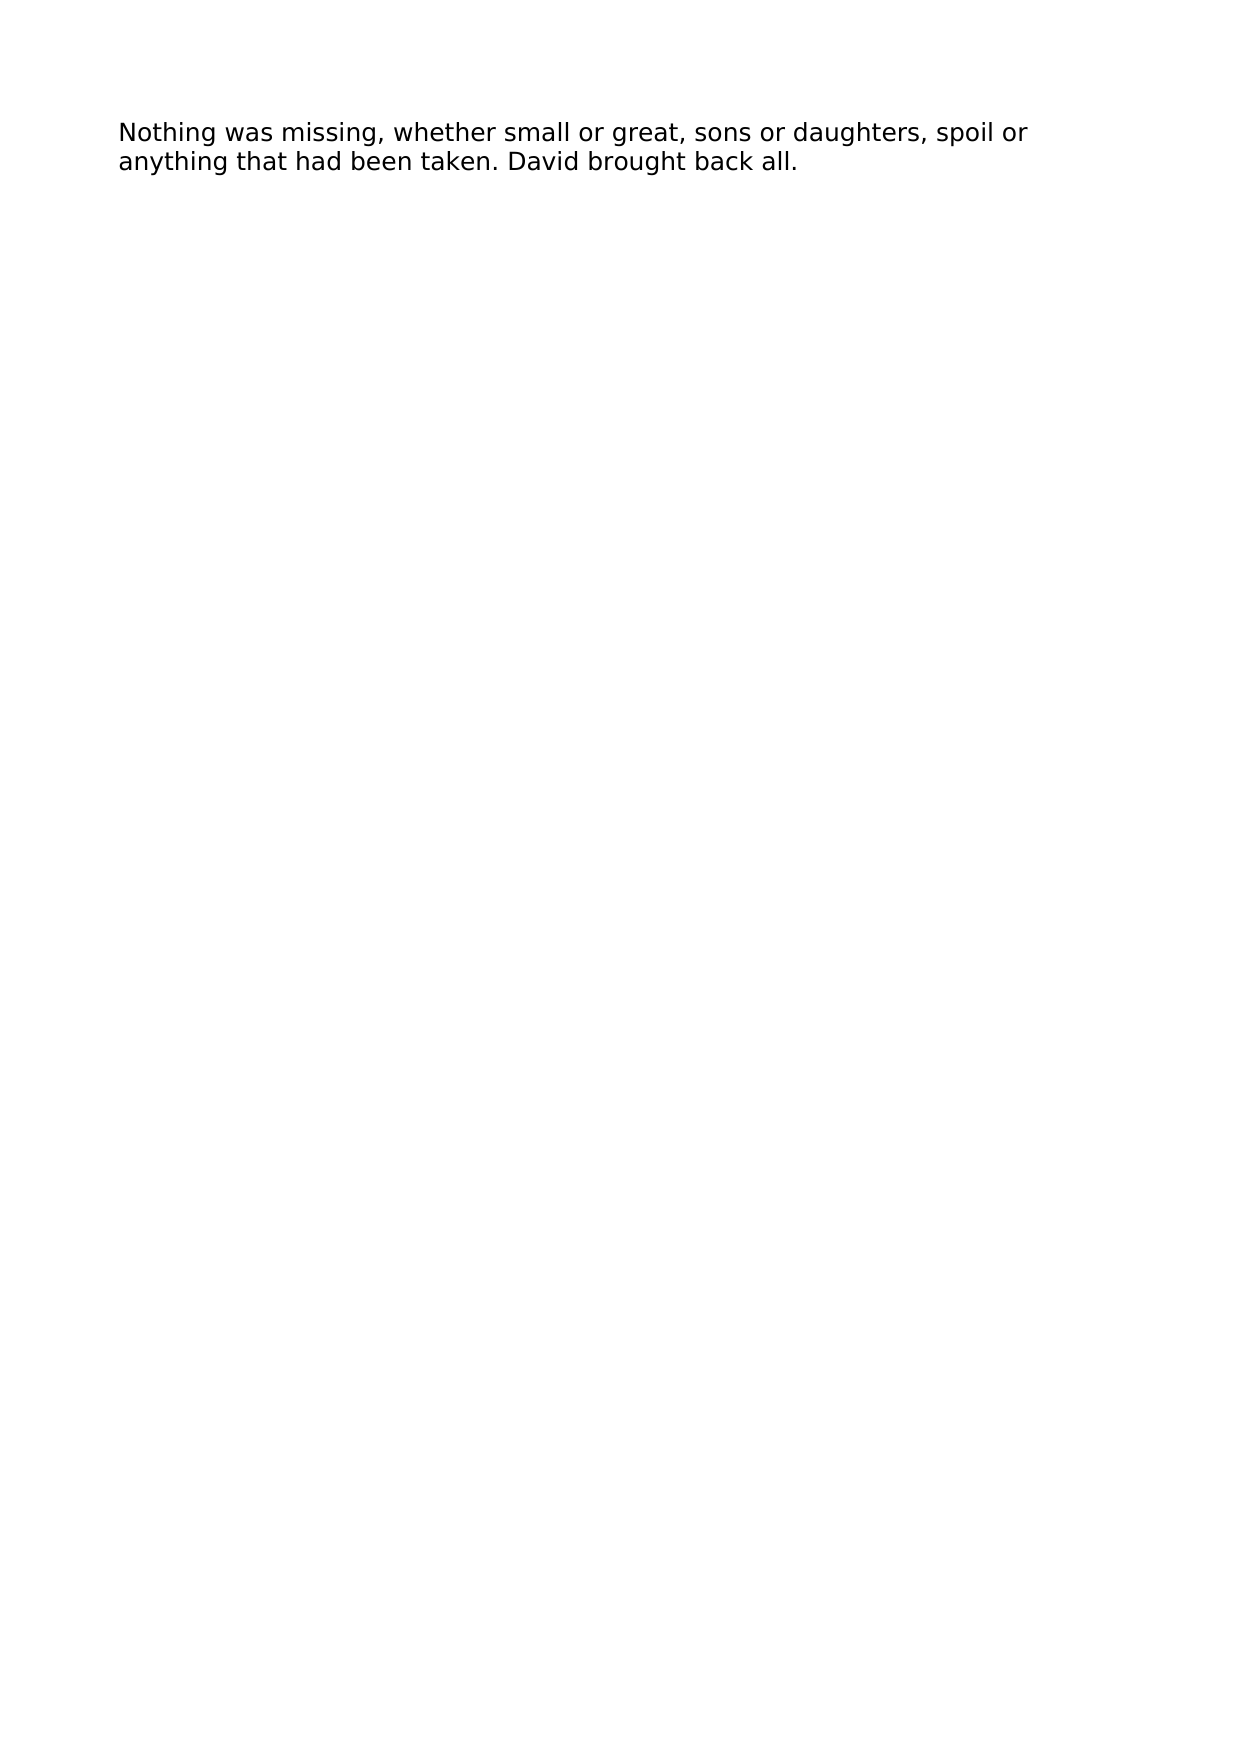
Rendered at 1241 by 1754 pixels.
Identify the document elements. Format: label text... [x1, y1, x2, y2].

text Nothing was missing, whether small or great, sons or daughters, spoil or anything that had been taken. David brought back all. [118, 118, 1122, 176]
